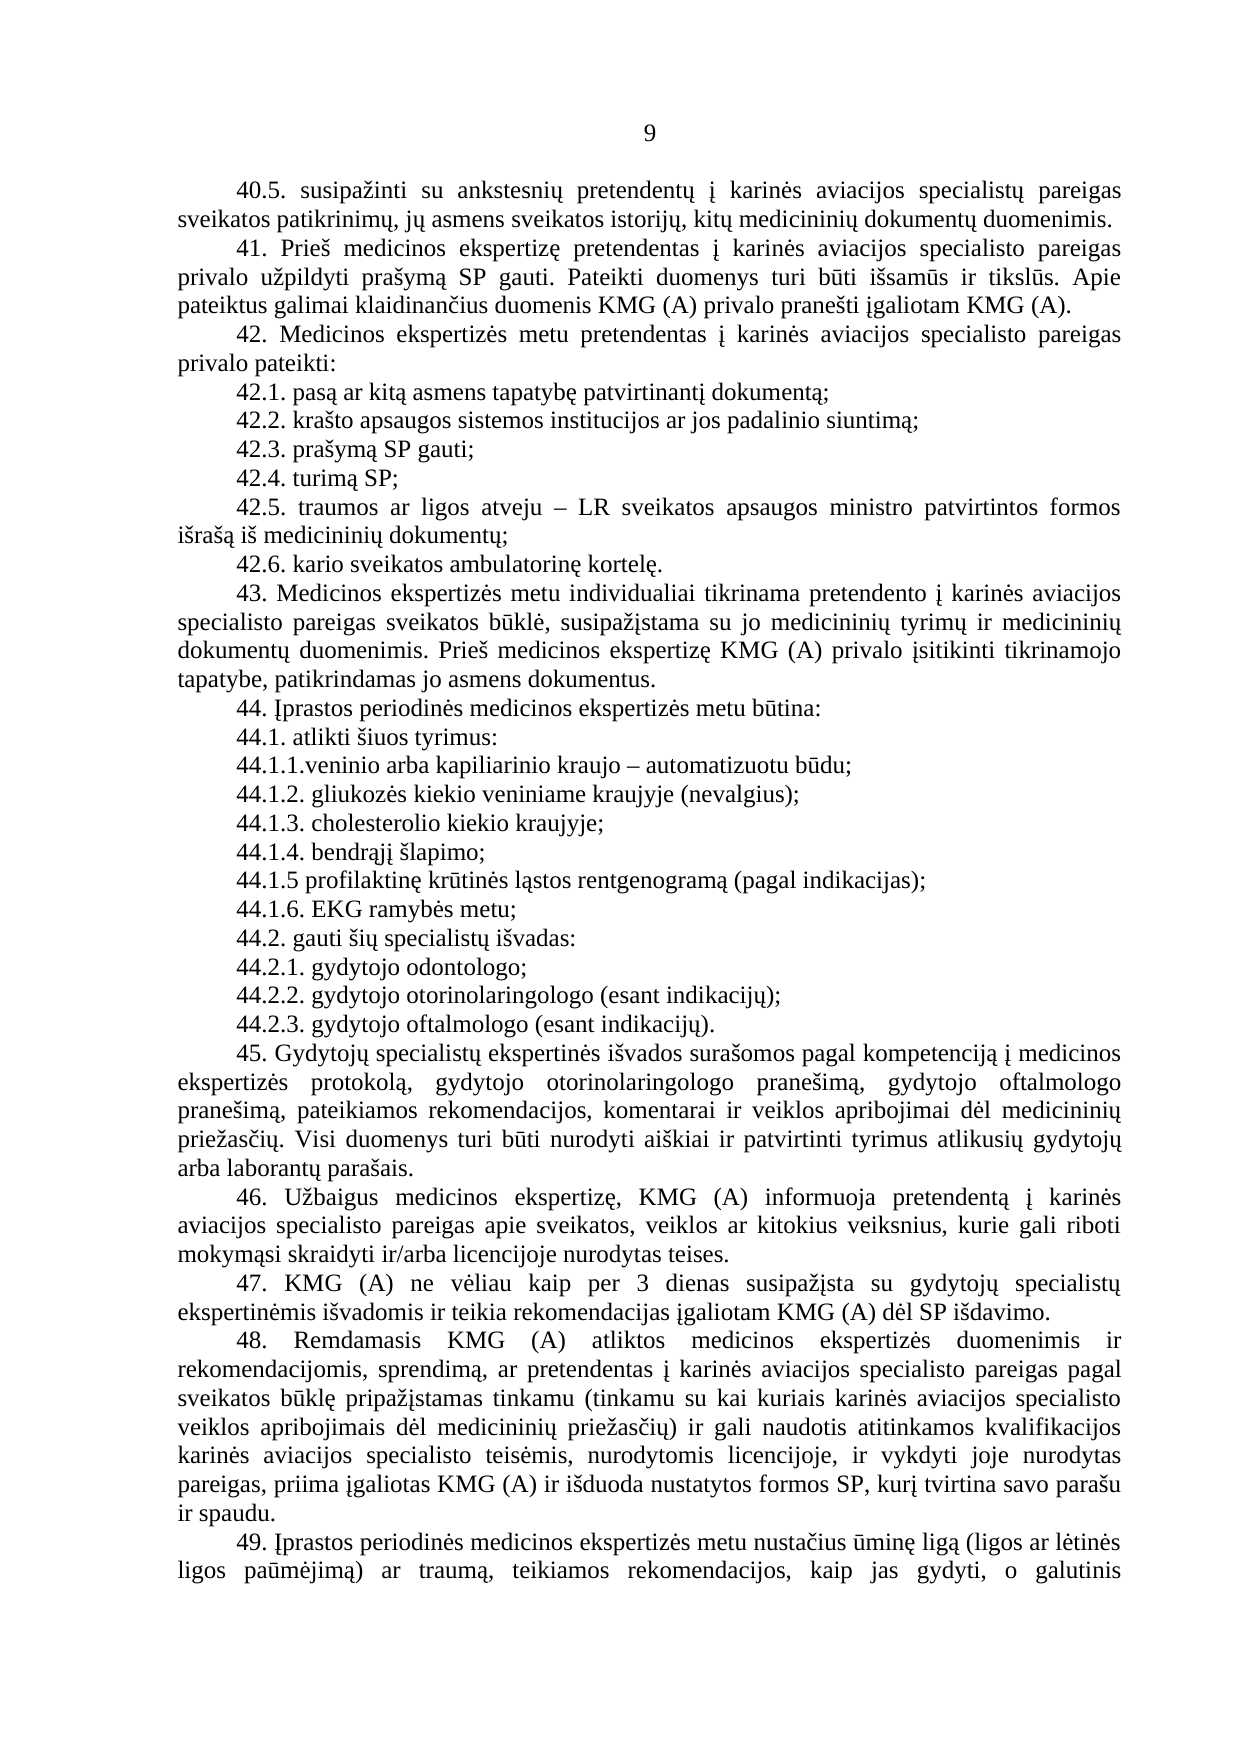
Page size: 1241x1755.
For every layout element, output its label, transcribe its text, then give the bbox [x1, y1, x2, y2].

text 42. Medicinos ekspertizės metu pretendentas į karinės aviacijos specialisto pareigas privalo pateikti: [177, 319, 1122, 377]
text 44.1.3. cholesterolio kiekio kraujyje; [177, 808, 1122, 837]
text 42.3. prašymą SP gauti; [177, 434, 1122, 463]
text 40.5. susipažinti su ankstesnių pretendentų į karinės aviacijos specialistų pareigas sveikatos patikrinimų, jų asmens sveikatos istorijų, kitų medicininių dokumentų duomenimis. [177, 176, 1122, 233]
text 44.2.3. gydytojo oftalmologo (esant indikacijų). [177, 1009, 1122, 1038]
text 44.2.2. gydytojo otorinolaringologo (esant indikacijų); [177, 981, 1122, 1009]
text 47. KMG (A) ne vėliau kaip per 3 dienas susipažįsta su gydytojų specialistų ekspertinėmis išvadomis ir teikia rekomendacijas įgaliotam KMG (A) dėl SP išdavimo. [177, 1268, 1122, 1326]
text 48. Remdamasis KMG (A) atliktos medicinos ekspertizės duomenimis ir rekomendacijomis, sprendimą, ar pretendentas į karinės aviacijos specialisto pareigas pagal sveikatos būklę pripažįstamas tinkamu (tinkamu su kai kuriais karinės aviacijos specialisto veiklos apribojimais dėl medicininių priežasčių) ir gali naudotis atitinkamos kvalifikacijos karinės aviacijos specialisto teisėmis, nurodytomis licencijoje, ir vykdyti joje nurodytas pareigas, priima įgaliotas KMG (A) ir išduoda nustatytos formos SP, kurį tvirtina savo parašu ir spaudu. [177, 1326, 1122, 1527]
text 44.1.6. EKG ramybės metu; [177, 894, 1122, 923]
text 44.1.1.veninio arba kapiliarinio kraujo – automatizuotu būdu; [177, 751, 1122, 779]
text 46. Užbaigus medicinos ekspertizę, KMG (A) informuoja pretendentą į karinės aviacijos specialisto pareigas apie sveikatos, veiklos ar kitokius veiksnius, kurie gali riboti mokymąsi skraidyti ir/arba licencijoje nurodytas teises. [177, 1182, 1122, 1268]
text 49. Įprastos periodinės medicinos ekspertizės metu nustačius ūminę ligą (ligos ar lėtinės ligos paūmėjimą) ar traumą, teikiamos rekomendacijos, kaip jas gydyti, o galutinis [177, 1527, 1122, 1584]
text 45. Gydytojų specialistų ekspertinės išvados surašomos pagal kompetenciją į medicinos ekspertizės protokolą, gydytojo otorinolaringologo pranešimą, gydytojo oftalmologo pranešimą, pateikiamos rekomendacijos, komentarai ir veiklos apribojimai dėl medicininių priežasčių. Visi duomenys turi būti nurodyti aiškiai ir patvirtinti tyrimus atlikusių gydytojų arba laborantų parašais. [177, 1038, 1122, 1182]
text 44. Įprastos periodinės medicinos ekspertizės metu būtina: [177, 693, 1122, 722]
text 42.6. kario sveikatos ambulatorinę kortelę. [177, 549, 1122, 578]
text 43. Medicinos ekspertizės metu individualiai tikrinama pretendento į karinės aviacijos specialisto pareigas sveikatos būklė, susipažįstama su jo medicininių tyrimų ir medicininių dokumentų duomenimis. Prieš medicinos ekspertizę KMG (A) privalo įsitikinti tikrinamojo tapatybe, patikrindamas jo asmens dokumentus. [177, 578, 1122, 693]
text 41. Prieš medicinos ekspertizę pretendentas į karinės aviacijos specialisto pareigas privalo užpildyti prašymą SP gauti. Pateikti duomenys turi būti išsamūs ir tikslūs. Apie pateiktus galimai klaidinančius duomenis KMG (A) privalo pranešti įgaliotam KMG (A). [177, 233, 1122, 319]
text 42.4. turimą SP; [177, 463, 1122, 492]
text 44.2. gauti šių specialistų išvadas: [177, 923, 1122, 952]
text 44.2.1. gydytojo odontologo; [177, 952, 1122, 981]
text 44.1. atlikti šiuos tyrimus: [177, 722, 1122, 751]
text 42.5. traumos ar ligos atveju – LR sveikatos apsaugos ministro patvirtintos formos išrašą iš medicininių dokumentų; [177, 492, 1122, 549]
text 44.1.4. bendrąjį šlapimo; [177, 837, 1122, 866]
text 42.2. krašto apsaugos sistemos institucijos ar jos padalinio siuntimą; [177, 406, 1122, 434]
text 44.1.2. gliukozės kiekio veniniame kraujyje (nevalgius); [177, 779, 1122, 808]
text 42.1. pasą ar kitą asmens tapatybę patvirtinantį dokumentą; [177, 377, 1122, 406]
text 44.1.5 profilaktinę krūtinės ląstos rentgenogramą (pagal indikacijas); [177, 866, 1122, 894]
